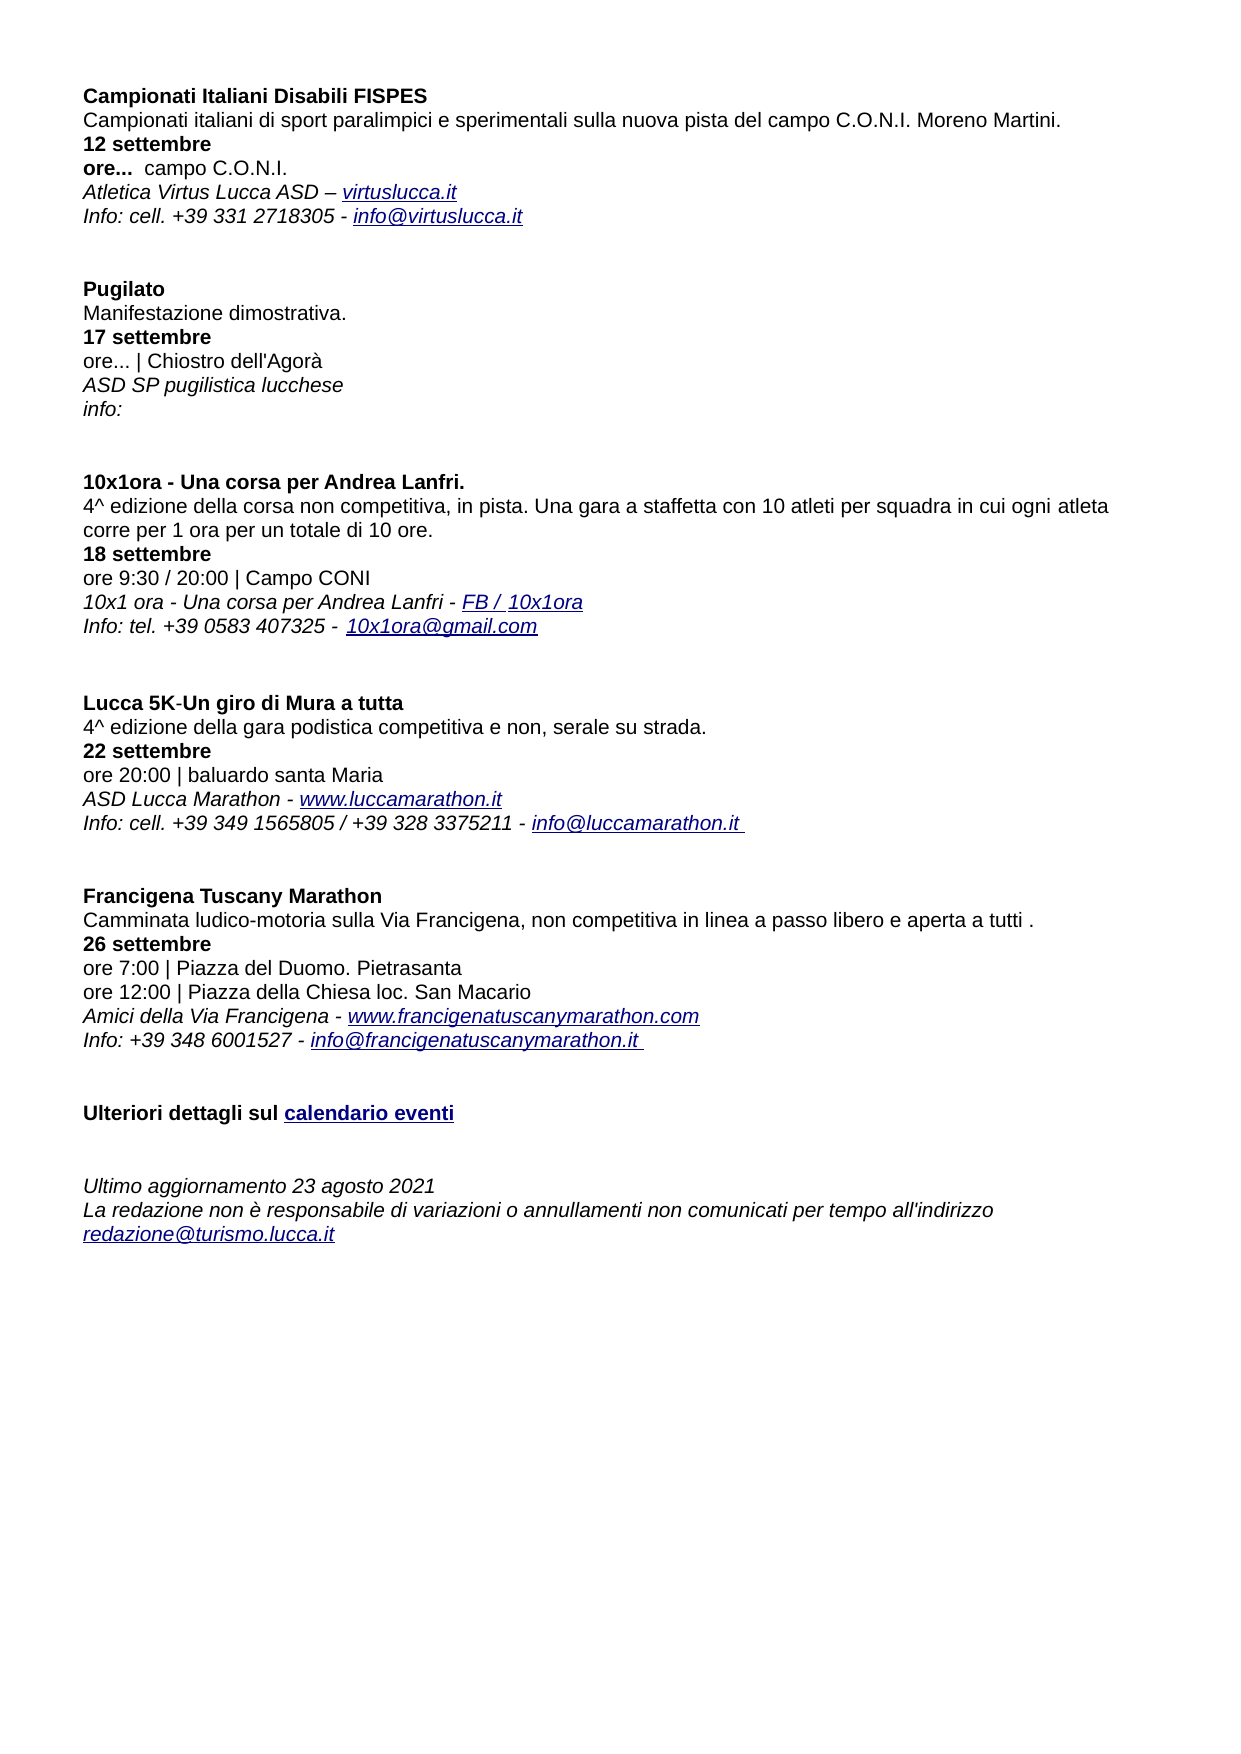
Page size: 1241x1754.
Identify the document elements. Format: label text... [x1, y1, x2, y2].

text 10x1ora - Una corsa per Andrea Lanfri. 4^ edizione della corsa non competitiva, in pista. Una gara a staffetta con 10 atleti per squadra in cui ogni atleta corre per 1 ora per un totale di 10 ore. 18 settembre ore 9:30 / 20:00 | Campo CONI 10x1 ora - Una corsa per Andrea Lanfri - FB / 10x1ora Info: tel. +39 0583 407325 - 10x1ora@gmail.com [83, 470, 1159, 637]
text Ultimo aggiornamento 23 agosto 2021 La redazione non è responsabile di variazioni o annullamenti non comunicati per tempo all'indirizzo redazione@turismo.lucca.it [83, 1173, 1159, 1245]
text Lucca 5K-Un giro di Mura a tutta 4^ edizione della gara podistica competitiva e non, serale su strada. 22 settembre ore 20:00 | baluardo santa Maria ASD Lucca Marathon - www.luccamarathon.it Info: cell. +39 349 1565805 / +39 328 3375211 - info@luccamarathon.it [83, 691, 1159, 835]
text Francigena Tuscany Marathon Camminata ludico-motoria sulla Via Francigena, non competitiva in linea a passo libero e aperta a tutti . 26 settembre ore 7:00 | Piazza del Duomo. Pietrasanta ore 12:00 | Piazza della Chiesa loc. San Macario Amici della Via Francigena - www.francigenatuscanymarathon.com Info: +39 348 6001527 - info@francigenatuscanymarathon.it [83, 884, 1159, 1052]
text Pugilato Manifestazione dimostrativa. 17 settembre ore... | Chiostro dell'Agorà ASD SP pugilistica lucchese info: [83, 277, 1159, 421]
text Ulteriori dettagli sul calendario eventi [83, 1101, 1159, 1124]
text Campionati Italiani Disabili FISPES Campionati italiani di sport paralimpici e sperimentali sulla nuova pista del campo C.O.N.I. Moreno Martini. 12 settembre ore... campo C.O.N.I. Atletica Virtus Lucca ASD – virtuslucca.it Info: cell. +39 331 2718305 - info@virtuslucca.it [83, 84, 1159, 228]
